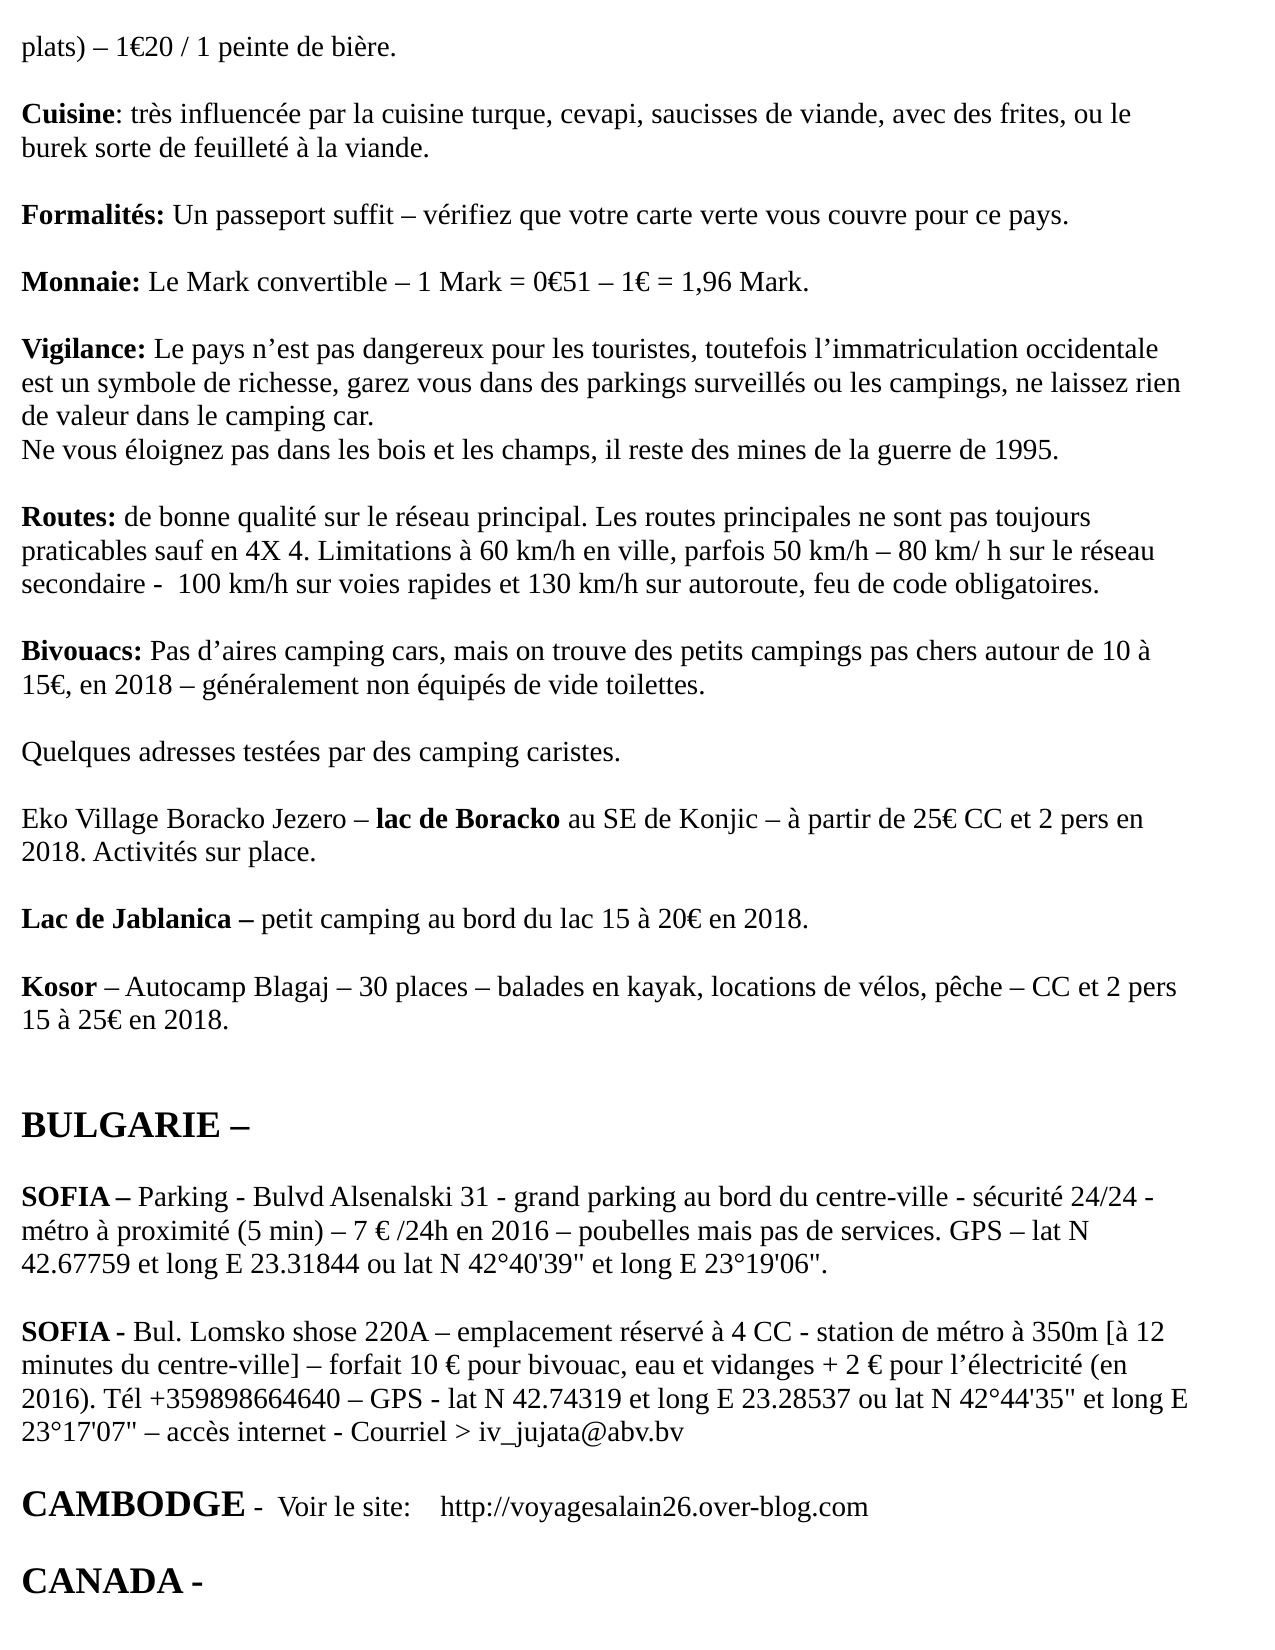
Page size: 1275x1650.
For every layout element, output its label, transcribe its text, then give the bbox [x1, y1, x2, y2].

text Bivouacs: Pas d’aires camping cars, mais on trouve des petits campings pas chers autour de 10 à 15€, en 2018 – généralement non équipés de vide toilettes. [21, 633, 1196, 700]
text Quelques adresses testées par des camping caristes. [21, 734, 1196, 767]
text plats) – 1€20 / 1 peinte de bière. [21, 29, 1196, 63]
text Routes: de bonne qualité sur le réseau principal. Les routes principales ne sont pas toujours praticables sauf en 4X 4. Limitations à 60 km/h en ville, parfois 50 km/h – 80 km/ h sur le réseau secondaire - 100 km/h sur voies rapides et 130 km/h sur autoroute, feu de code obligatoires. [21, 499, 1196, 600]
text Eko Village Boracko Jezero – lac de Boracko au SE de Konjic – à partir de 25€ CC et 2 pers en 2018. Activités sur place. [21, 801, 1196, 868]
text BULGARIE – [21, 1103, 1196, 1146]
text Ne vous éloignez pas dans les bois et les champs, il reste des mines de la guerre de 1995. [21, 432, 1196, 466]
text Cuisine: très influencée par la cuisine turque, cevapi, saucisses de viande, avec des frites, ou le burek sorte de feuilleté à la viande. [21, 97, 1196, 164]
text CAMBODGE - Voir le site: http://voyagesalain26.over-blog.com [21, 1481, 1196, 1524]
text Formalités: Un passeport suffit – vérifiez que votre carte verte vous couvre pour ce pays. [21, 197, 1196, 231]
text Vigilance: Le pays n’est pas dangereux pour les touristes, toutefois l’immatriculation occidentale est un symbole de richesse, garez vous dans des parkings surveillés ou les campings, ne laissez rien de valeur dans le camping car. [21, 331, 1196, 432]
text Monnaie: Le Mark convertible – 1 Mark = 0€51 – 1€ = 1,96 Mark. [21, 264, 1196, 298]
text SOFIA - Bul. Lomsko shose 220A – emplacement réservé à 4 CC - station de métro à 350m [à 12 minutes du centre-ville] – forfait 10 € pour bivouac, eau et vidanges + 2 € pour l’électricité (en 2016). Tél +359898664640 – GPS - lat N 42.74319 et long E 23.28537 ou lat N 42°44'35" et long E 23°17'07" – accès internet - Courriel > iv_jujata@abv.bv [21, 1314, 1196, 1448]
text SOFIA – Parking - Bulvd Alsenalski 31 - grand parking au bord du centre-ville - sécurité 24/24 - métro à proximité (5 min) – 7 € /24h en 2016 – poubelles mais pas de services. GPS – lat N 42.67759 et long E 23.31844 ou lat N 42°40'39" et long E 23°19'06". [21, 1179, 1196, 1280]
text Kosor – Autocamp Blagaj – 30 places – balades en kayak, locations de vélos, pêche – CC et 2 pers 15 à 25€ en 2018. [21, 969, 1196, 1036]
text Lac de Jablanica – petit camping au bord du lac 15 à 20€ en 2018. [21, 902, 1196, 935]
text CANADA - [21, 1558, 1196, 1601]
